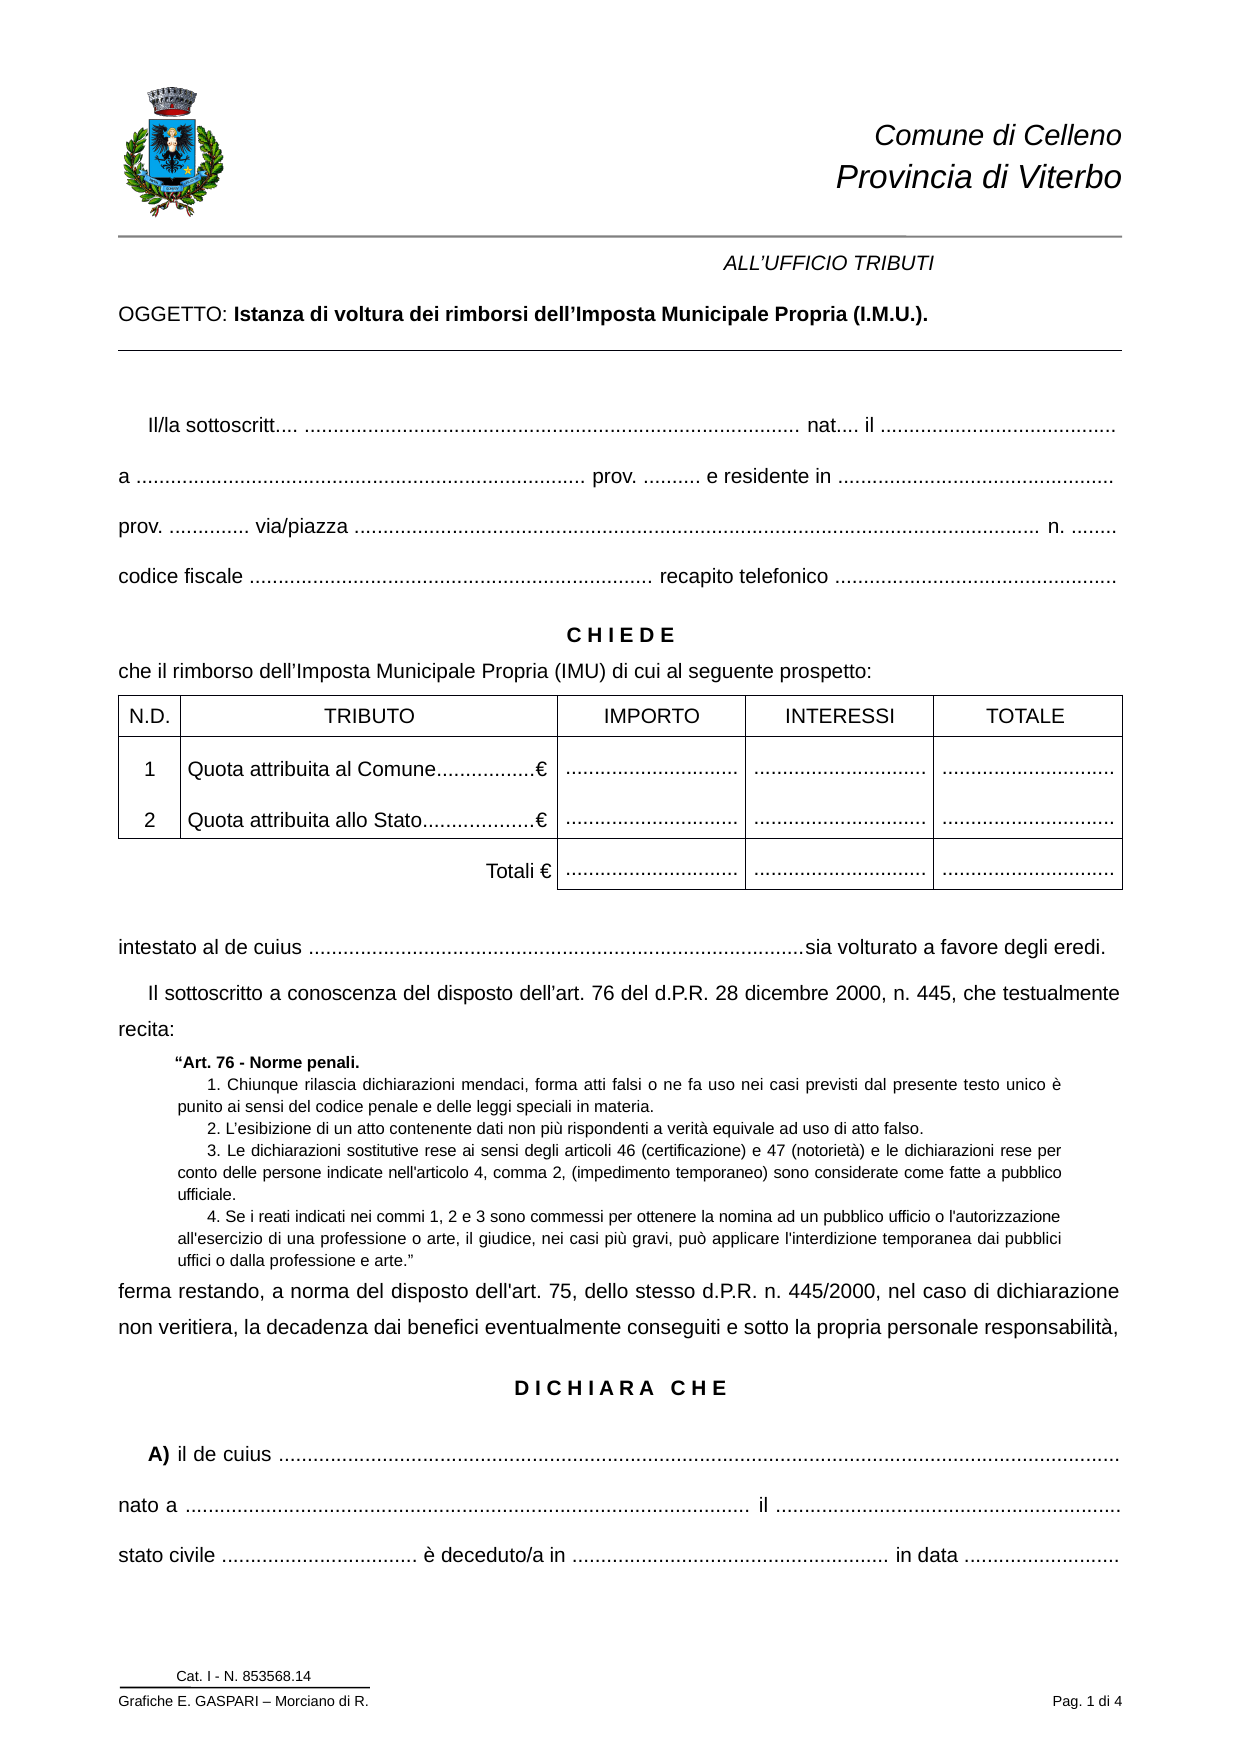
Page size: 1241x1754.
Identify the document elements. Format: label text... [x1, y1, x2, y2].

text Provincia di Viterbo [224, 157, 1122, 195]
table_cell .............................. [934, 839, 1122, 889]
table_header IMPORTO [558, 696, 745, 736]
text C H I E D E [118, 623, 1122, 647]
text Comune di Celleno [224, 118, 1122, 152]
table_cell .............................. [746, 787, 933, 837]
table_header N.D. [119, 696, 180, 736]
table_cell Quota attribuita allo Stato € [181, 787, 557, 837]
list il de cuius .................................................................................................................................................. nato a .................................................................................................. il ............................................................ stato civile .................................. è deceduto/a in ....................................................... in data ........................... [118, 1431, 1122, 1570]
table_header TOTALE [934, 696, 1122, 736]
table_header TRIBUTO [181, 696, 557, 736]
table_cell .............................. [746, 737, 933, 787]
text Il/la sottoscritt.... ...................................................................................... nat.... il ......................................... a .............................................................................. prov. .......... e residente in ................................................ prov. .............. via/piazza ....................................................................................................................... n. ........ codice fiscale ...................................................................... recapito telefonico ................................................. [118, 401, 1122, 591]
picture [122, 87, 224, 219]
table_cell .............................. [934, 737, 1122, 787]
text 4. Se i reati indicati nei commi 1, 2 e 3 sono commessi per ottenere la nomina ad un pubblico ufficio o l'autorizzazione all'esercizio di una professione o arte, il giudice, nei casi più gravi, può applicare l'interdizione temporanea dai pubblici uffici o dalla professione e arte.” [177, 1207, 1063, 1270]
text intestato al de cuius ......................................................................................sia volturato a favore degli eredi. [118, 923, 1122, 962]
text 3. Le dichiarazioni sostitutive rese ai sensi degli articoli 46 (certificazione) e 47 (notorietà) e le dichiarazioni rese per conto delle persone indicate nell'articolo 4, comma 2, (impedimento temporaneo) sono considerate come fatte a pubblico ufficiale. [177, 1141, 1063, 1204]
text 1. Chiunque rilascia dichiarazioni mendaci, forma atti falsi o ne fa uso nei casi previsti dal presente testo unico è punito ai sensi del codice penale e delle leggi speciali in materia. [177, 1075, 1063, 1116]
text 2. L’esibizione di un atto contenente dati non più rispondenti a verità equivale ad uso di atto falso. [177, 1119, 1063, 1138]
text Il sottoscritto a conoscenza del disposto dell’art. 76 del d.P.R. 28 dicembre 2000, n. 445, che testualmente recita: [118, 981, 1122, 1041]
table_cell .............................. [934, 787, 1122, 837]
text che il rimborso dell’Imposta Municipale Propria (IMU) di cui al seguente prospetto: [118, 658, 1122, 682]
text OGGETTO: Istanza di voltura dei rimborsi dell’Imposta Municipale Propria (I.M.U.). [118, 302, 1122, 326]
table_cell .............................. [558, 839, 745, 889]
text ferma restando, a norma del disposto dell'art. 75, dello stesso d.P.R. n. 445/2000, nel caso di dichiarazione non veritiera, la decadenza dai benefici eventualmente conseguiti e sotto la propria personale responsabilità, [118, 1279, 1122, 1339]
table_cell 2 [119, 787, 180, 837]
table_cell .............................. [746, 839, 933, 889]
table_cell .............................. [558, 737, 745, 787]
table_cell 1 [119, 737, 180, 787]
table_cell .............................. [558, 787, 745, 837]
table_header INTERESSI [746, 696, 933, 736]
text “Art. 76 - Norme penali. [174, 1053, 1122, 1072]
table_cell Quota attribuita al Comune € [181, 737, 557, 787]
text D I C H I A R A C H E [118, 1376, 1122, 1400]
text ALL’UFFICIO TRIBUTI [723, 251, 1122, 275]
table_cell [118, 839, 181, 889]
table_cell Totali € [181, 839, 557, 889]
